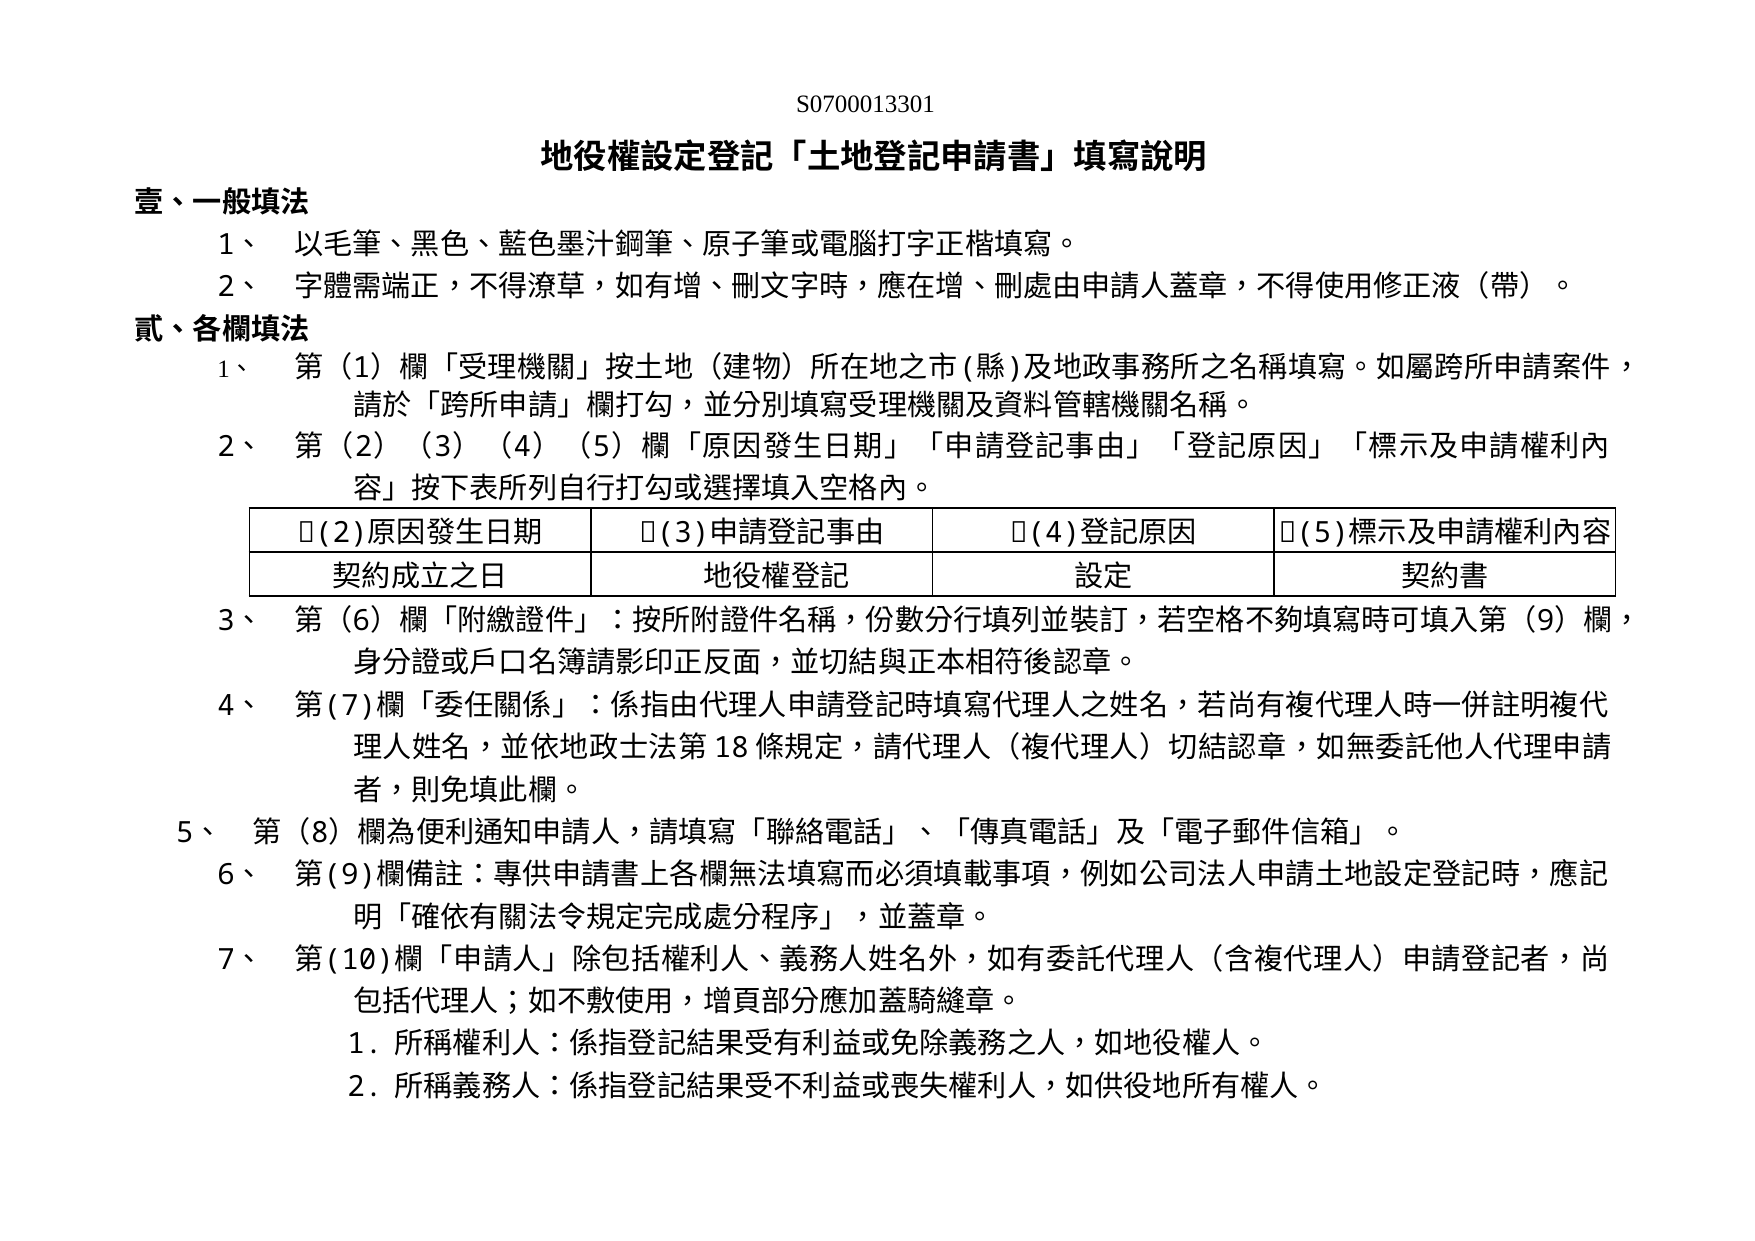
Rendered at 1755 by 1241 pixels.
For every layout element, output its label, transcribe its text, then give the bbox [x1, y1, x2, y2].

list 各欄填法 [134, 305, 1612, 347]
list 第(9)欄備註：專供申請書上各欄無法填寫而必須填載事項，例如公司法人申請土地設定登記時，應記明「確依有關法令規定完成處分程序」，並蓋章。 [217, 851, 1612, 935]
list 第（8）欄為便利通知申請人，請填寫「聯絡電話」、「傳真電話」及「電子郵件信箱」。 [176, 808, 1612, 851]
list 一般填法 [134, 178, 1612, 220]
list 所稱義務人：係指登記結果受不利益或喪失權利人，如供役地所有權人。 [347, 1062, 1612, 1105]
list 第（2）（3）（4）（5）欄「原因發生日期」「申請登記事由」「登記原因」「標示及申請權利內容」按下表所列自行打勾或選擇填入空格內。 [217, 422, 1612, 507]
list 第（1）欄「受理機關」按土地（建物）所在地之市(縣)及地政事務所之名稱填寫。如屬跨所申請案件，請於「跨所申請」欄打勾，並分別填寫受理機關及資料管轄機關名稱。 [217, 347, 1612, 422]
list 第（6）欄「附繳證件」：按所附證件名稱，份數分行填列並裝訂，若空格不夠填寫時可填入第（9）欄，身分證或戶口名簿請影印正反面，並切結與正本相符後認章。 [217, 597, 1612, 681]
table_cell 設定 [933, 553, 1273, 595]
list 字體需端正，不得潦草，如有增、刪文字時，應在增、刪處由申請人蓋章，不得使用修正液（帶）。 [217, 263, 1612, 305]
table_cell 契約書 [1275, 553, 1615, 595]
table_cell 契約成立之日 [250, 553, 590, 595]
table_header (2)原因發生日期 [250, 509, 590, 551]
table_cell 地役權登記 [592, 553, 932, 595]
list 第(10)欄「申請人」除包括權利人、義務人姓名外，如有委託代理人（含複代理人）申請登記者，尚包括代理人；如不敷使用，增頁部分應加蓋騎縫章。 [217, 935, 1612, 1020]
list 第(7)欄「委任關係」：係指由代理人申請登記時填寫代理人之姓名，若尚有複代理人時一併註明複代理人姓名，並依地政士法第18條規定，請代理人（複代理人）切結認章，如無委託他人代理申請者，則免填此欄。 [217, 681, 1612, 808]
table_header (5)標示及申請權利內容 [1275, 509, 1615, 551]
table_header (3)申請登記事由 [592, 509, 932, 551]
text 地役權設定登記「土地登記申請書」填寫說明 [134, 130, 1612, 178]
list 所稱權利人：係指登記結果受有利益或免除義務之人，如地役權人。 [347, 1020, 1612, 1062]
list 以毛筆、黑色、藍色墨汁鋼筆、原子筆或電腦打字正楷填寫。 [217, 220, 1612, 263]
table_header (4)登記原因 [933, 509, 1273, 551]
